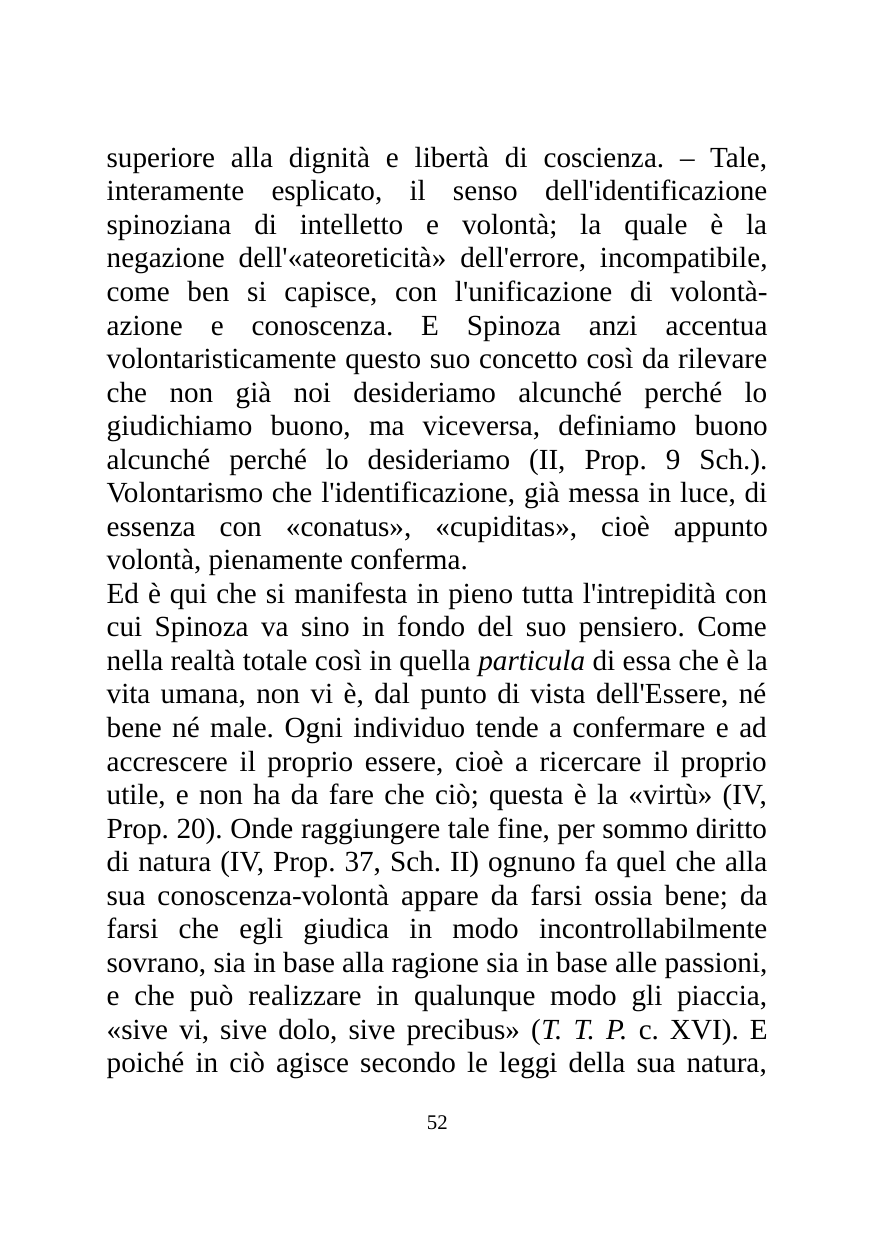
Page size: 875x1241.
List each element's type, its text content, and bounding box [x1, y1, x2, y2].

text Ed è qui che si manifesta in pieno tutta l'intrepidità con cui Spinoza va sino in fondo del suo pensiero. Come nella realtà totale così in quella particula di essa che è la vita umana, non vi è, dal punto di vista dell'Essere, né bene né male. Ogni individuo tende a confermare e ad accrescere il proprio essere, cioè a ricercare il proprio utile, e non ha da fare che ciò; questa è la «virtù» (IV, Prop. 20). Onde raggiungere tale fine, per sommo diritto di natura (IV, Prop. 37, Sch. II) ognuno fa quel che alla sua conoscenza-volontà appare da farsi ossia bene; da farsi che egli giudica in modo incontrollabilmente sovrano, sia in base alla ragione sia in base alle passioni, e che può realizzare in qualunque modo gli piaccia, «sive vi, sive dolo, sive precibus» (T. T. P. c. XVI). E poiché in ciò agisce secondo le leggi della sua natura, [106, 576, 768, 1079]
text superiore alla dignità e libertà di coscienza. – Tale, interamente esplicato, il senso dell'identificazione spinoziana di intelletto e volontà; la quale è la negazione dell'«ateoreticità» dell'errore, incompatibile, come ben si capisce, con l'unificazione di volontà-azione e conoscenza. E Spinoza anzi accentua volontaristicamente questo suo concetto così da rilevare che non già noi desideriamo alcunché perché lo giudichiamo buono, ma viceversa, definiamo buono alcunché perché lo desideriamo (II, Prop. 9 Sch.). Volontarismo che l'identificazione, già messa in luce, di essenza con «conatus», «cupiditas», cioè appunto volontà, pienamente conferma. [106, 140, 768, 576]
